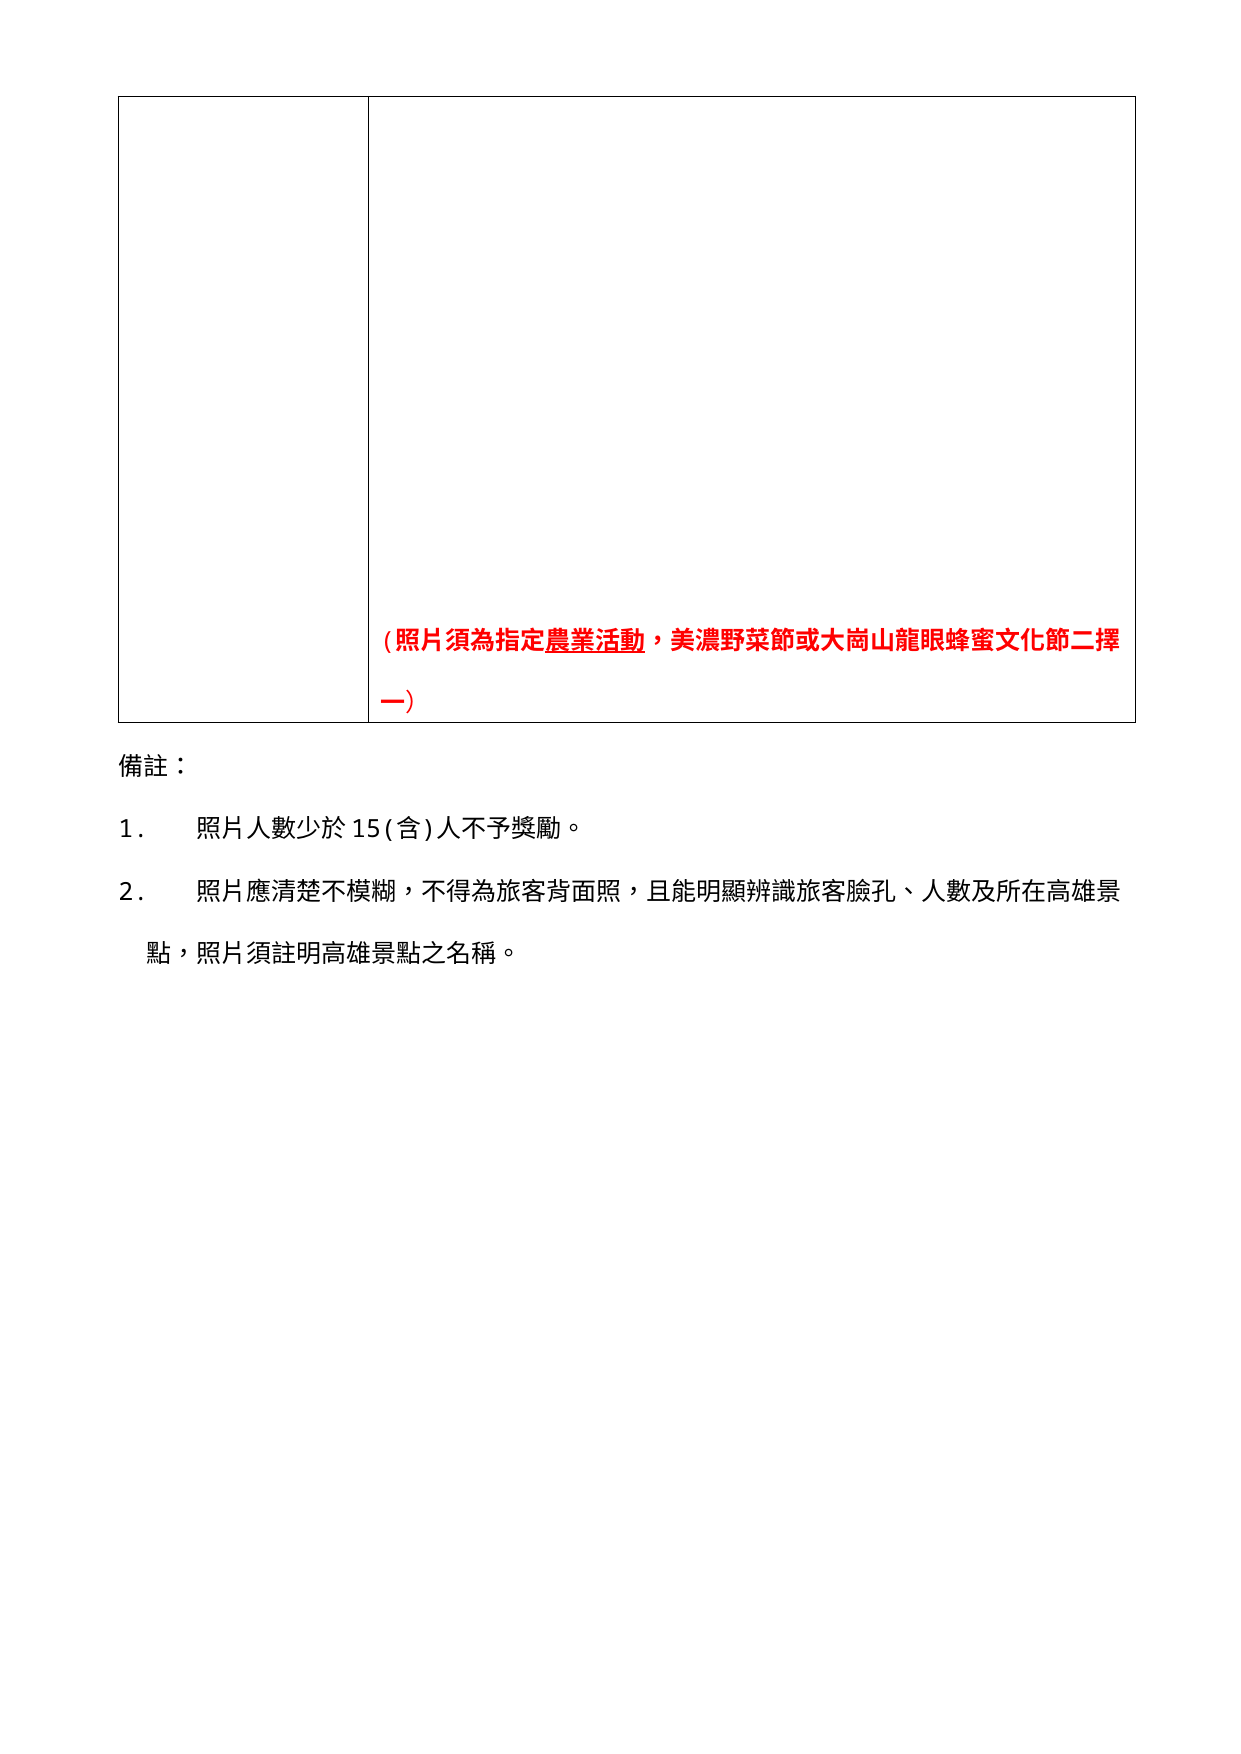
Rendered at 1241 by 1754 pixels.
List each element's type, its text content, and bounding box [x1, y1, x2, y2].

table_cell (照片須為指定農業活動，美濃野菜節或大崗山龍眼蜂蜜文化節二擇一） [369, 97, 1135, 722]
list 照片應清楚不模糊，不得為旅客背面照，且能明顯辨識旅客臉孔、人數及所在高雄景點，照片須註明高雄景點之名稱。 [118, 848, 1137, 973]
text 備註： [118, 723, 1137, 785]
table_cell [119, 97, 368, 722]
list 照片人數少於15(含)人不予獎勵。 [118, 785, 1137, 848]
